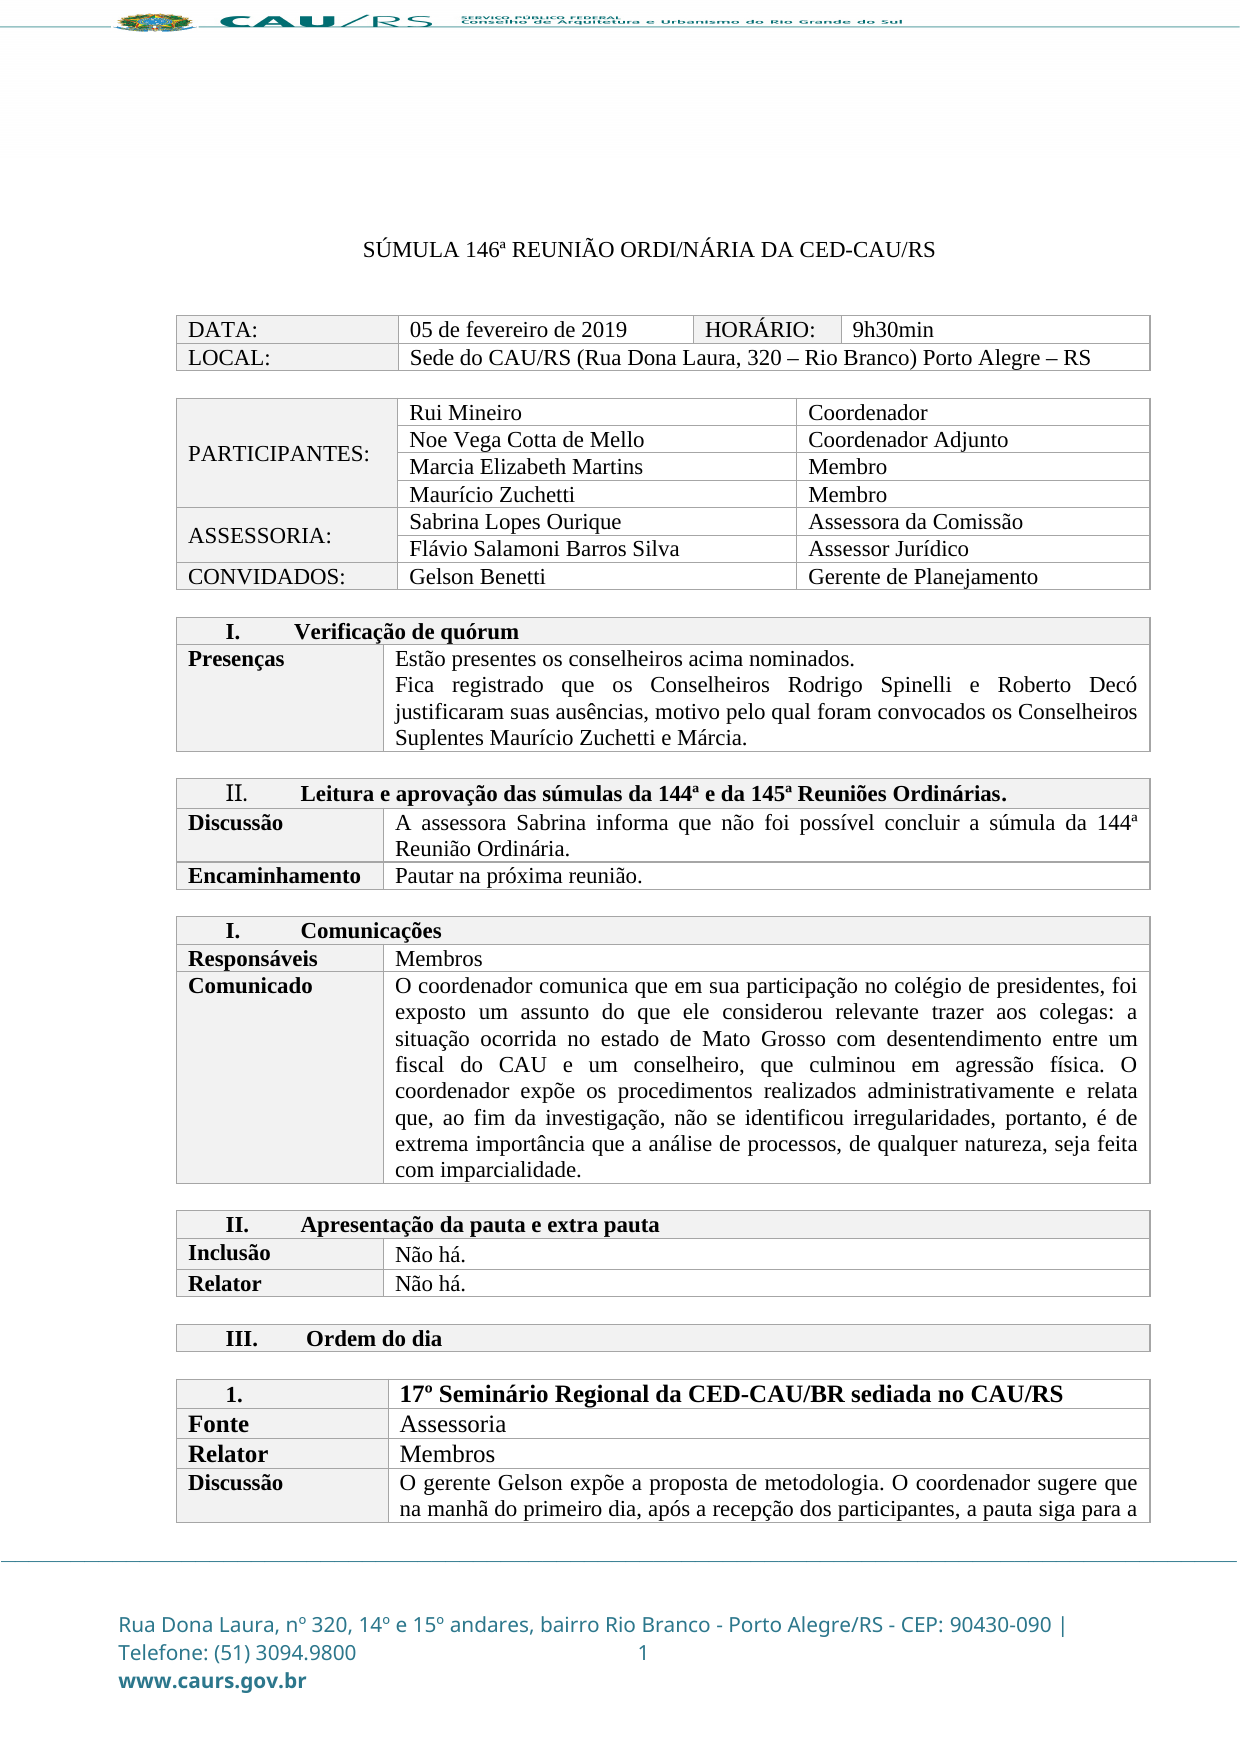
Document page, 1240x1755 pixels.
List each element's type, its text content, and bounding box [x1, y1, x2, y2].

table_cell Pautar na próxima reunião. [384, 863, 1149, 889]
table_cell Noe Vega Cotta de Mello [398, 426, 796, 452]
table_cell Maurício Zuchetti [398, 481, 796, 507]
table_cell Marcia Elizabeth Martins [398, 453, 796, 480]
table_cell Estão presentes os conselheiros acima nominados. Fica registrado que os Conselheiros Rodrigo Spinelli e Roberto Decó justificaram suas ausências, motivo pelo qual foram convocados os Conselheiros Suplentes Maurício Zuchetti e Márcia. [384, 645, 1149, 751]
table_cell Discussão [177, 809, 383, 861]
table_cell Sabrina Lopes Ourique [398, 508, 796, 534]
table_header Ordem do dia [177, 1325, 1149, 1351]
table_cell Gerente de Planejamento [797, 563, 1149, 589]
table_cell Relator [177, 1439, 388, 1468]
table_cell Sede do CAU/RS (Rua Dona Laura, 320 – Rio Branco) Porto Alegre – RS [399, 344, 1149, 370]
table_cell Membro [797, 481, 1149, 507]
table_cell Assessora da Comissão [797, 508, 1149, 534]
text SÚMULA 146ª REUNIÃO ORDI/NÁRIA DA CED-CAU/RS [177, 236, 1121, 263]
table_header Apresentação da pauta e extra pauta [177, 1211, 1149, 1238]
table_header [177, 1380, 388, 1408]
table_cell O gerente Gelson expõe a proposta de metodologia. O coordenador sugere que na manhã do primeiro dia, após a recepção dos participantes, a pauta siga para a [389, 1469, 1149, 1522]
table_cell Assessoria [389, 1409, 1149, 1438]
table_cell Discussão [177, 1469, 388, 1522]
table_cell Relator [177, 1270, 383, 1296]
table_cell ASSESSORIA: [177, 508, 397, 562]
table_header PARTICIPANTES: [177, 399, 397, 507]
table_cell Flávio Salamoni Barros Silva [398, 536, 796, 562]
table_cell Gelson Benetti [398, 563, 796, 589]
table_header 9h30min [842, 316, 1149, 343]
table_header HORÁRIO: [694, 316, 841, 343]
table_cell CONVIDADOS: [177, 563, 397, 589]
table_header 05 de fevereiro de 2019 [399, 316, 693, 343]
table_header Coordenador [797, 399, 1149, 425]
table_header DATA: [177, 316, 398, 343]
table_header Verificação de quórum [177, 618, 1149, 644]
table_cell Membro [797, 453, 1149, 480]
table_cell Membros [389, 1439, 1149, 1468]
table_cell O coordenador comunica que em sua participação no colégio de presidentes, foi exposto um assunto do que ele considerou relevante trazer aos colegas: a situação ocorrida no estado de Mato Grosso com desentendimento entre um fiscal do CAU e um conselheiro, que culminou em agressão física. O coordenador expõe os procedimentos realizados administrativamente e relata que, ao fim da investigação, não se identificou irregularidades, portanto, é de extrema importância que a análise de processos, de qualquer natureza, seja feita com imparcialidade. [384, 972, 1149, 1183]
table_cell Fonte [177, 1409, 388, 1438]
table_header Comunicações [177, 917, 1149, 944]
table_cell Não há. [384, 1270, 1149, 1296]
table_header 17º Seminário Regional da CED-CAU/BR sediada no CAU/RS [389, 1380, 1149, 1408]
table_cell Assessor Jurídico [797, 536, 1149, 562]
table_cell A assessora Sabrina informa que não foi possível concluir a súmula da 144ª Reunião Ordinária. [384, 809, 1149, 861]
table_header Rui Mineiro [398, 399, 796, 425]
table_cell Comunicado [177, 972, 383, 1183]
table_cell Coordenador Adjunto [797, 426, 1149, 452]
table_cell Não há. [384, 1239, 1149, 1269]
table_cell Presenças [177, 645, 383, 751]
table_cell Responsáveis [177, 945, 383, 971]
table_cell Inclusão [177, 1239, 383, 1269]
table_cell Encaminhamento [177, 863, 383, 889]
table_header Leitura e aprovação das súmulas da 144ª e da 145ª Reuniões Ordinárias. [177, 779, 1149, 808]
table_cell Membros [384, 945, 1149, 971]
table_cell LOCAL: [177, 344, 398, 370]
